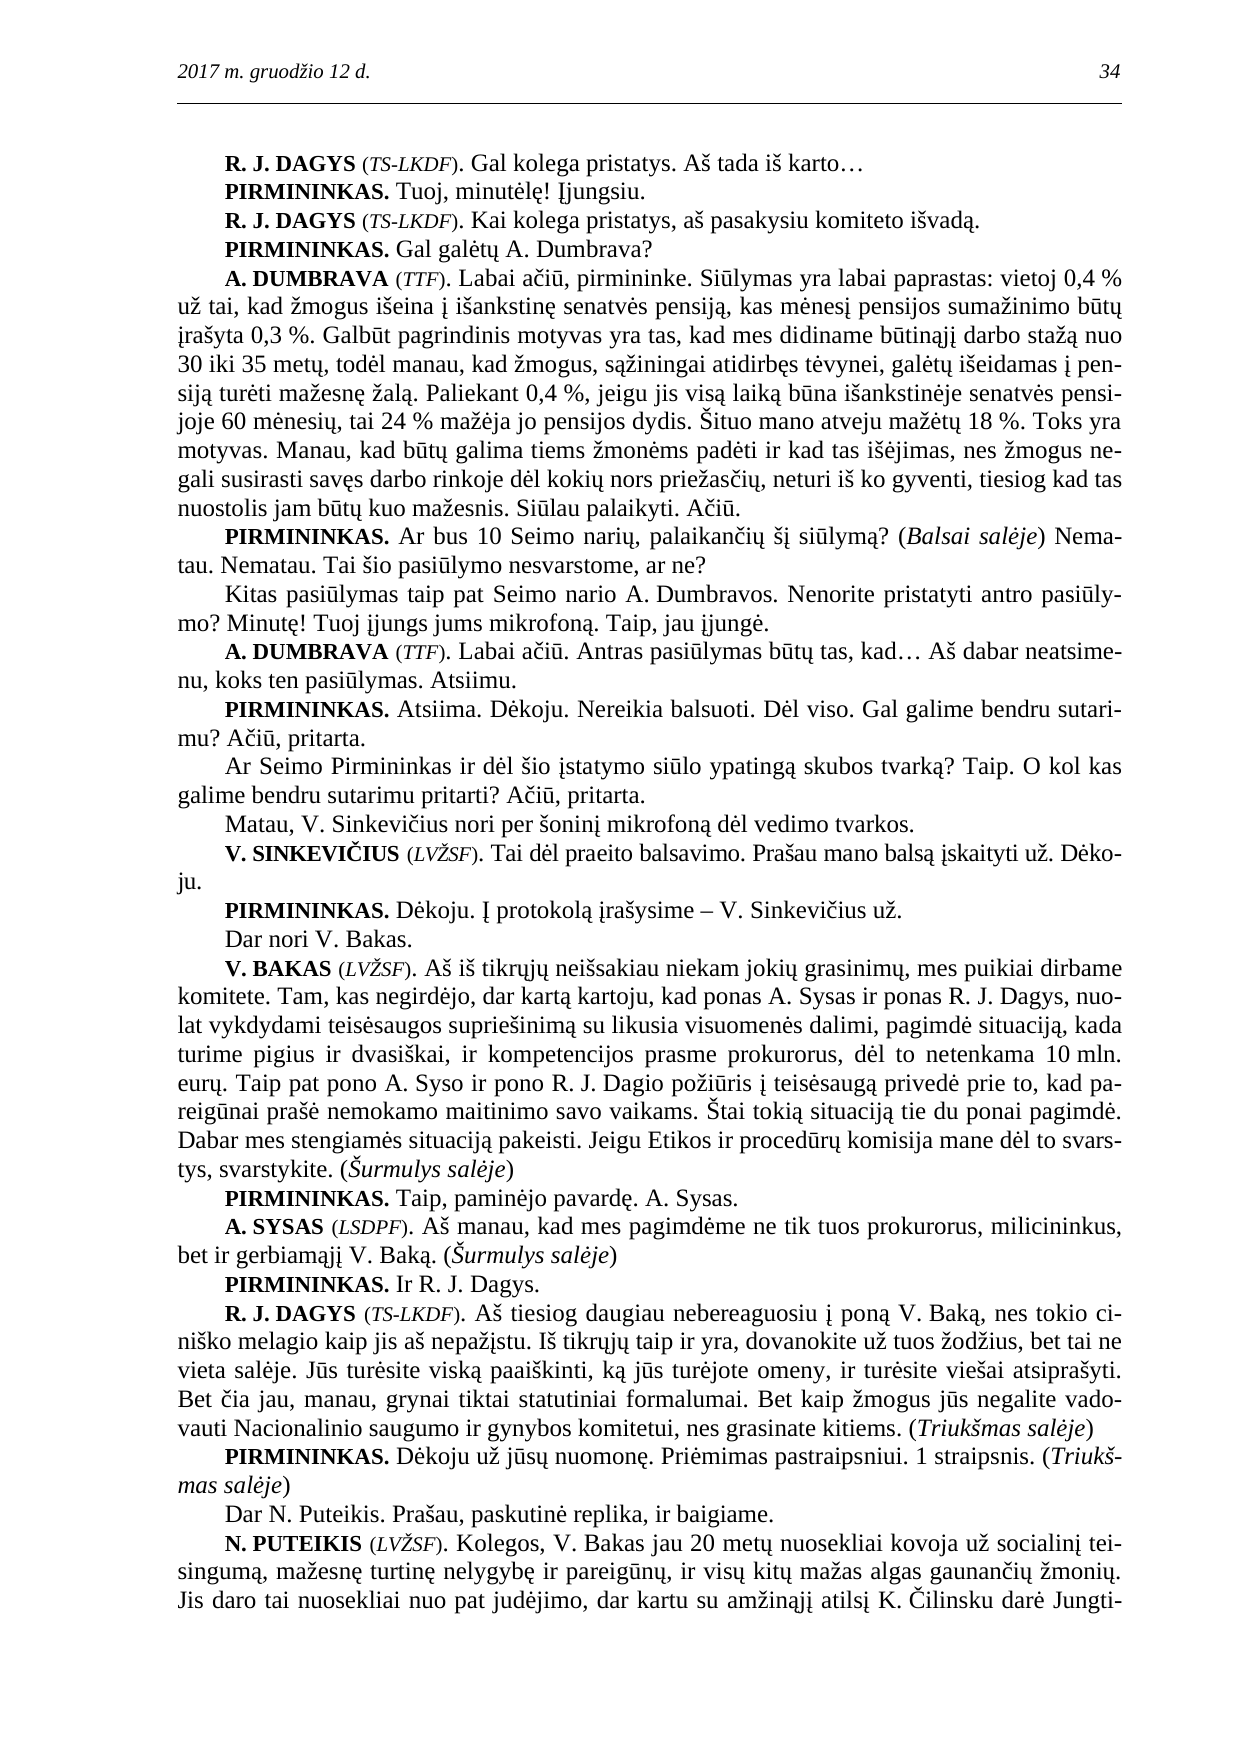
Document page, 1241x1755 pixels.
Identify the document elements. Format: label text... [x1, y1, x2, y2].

text PIRMININKAS. Dė­ko­ju. Į pro­to­ko­lą įra­šy­si­me – V. Sin­ke­vi­čius už. [177, 895, 1122, 924]
text R. J. DAGYS (TS-LKDF). Kai ko­le­ga pri­sta­tys, aš pa­sa­ky­siu ko­mi­te­to iš­va­dą. [177, 205, 1122, 234]
text Ar Sei­mo Pir­mi­nin­kas ir dėl šio įsta­ty­mo siū­lo ypa­tin­gą sku­bos tvar­ką? Taip. O kol kas ga­li­me ben­dru su­ta­ri­mu pri­tar­ti? Ačiū, pri­tar­ta. [177, 751, 1122, 809]
text PIRMININKAS. At­si­i­ma. Dė­ko­ju. Ne­rei­kia bal­suo­ti. Dėl vi­so. Gal ga­li­me ben­dru su­ta­ri­mu? Ačiū, pri­tar­ta. [177, 694, 1122, 751]
text Dar no­ri V. Ba­kas. [177, 924, 1122, 953]
text Ki­tas pa­siū­ly­mas taip pat Sei­mo na­rio A. Dumb­ra­vos. Ne­no­ri­te pri­sta­ty­ti an­tro pa­siū­ly­mo? Mi­nu­tę! Tuoj įjungs jums mik­ro­fo­ną. Taip, jau įjun­gė. [177, 579, 1122, 636]
text Ma­tau, V. Sin­ke­vi­čius no­ri per šo­ni­nį mik­ro­fo­ną dėl ve­di­mo tvar­kos. [177, 809, 1122, 838]
text PIRMININKAS. Ar bus 10 Sei­mo na­rių, pa­lai­kan­čių šį siū­ly­mą? (Bal­sai sa­lė­je) Ne­ma­tau. Ne­ma­tau. Tai šio pa­siū­ly­mo ne­svars­to­me, ar ne? [177, 521, 1122, 579]
text V. SINKEVIČIUS (LVŽSF). Tai dėl pra­ei­to bal­sa­vi­mo. Pra­šau ma­no bal­są įskai­ty­ti už. Dė­ko­ju. [177, 838, 1122, 895]
text R. J. DAGYS (TS-LKDF). Gal ko­le­ga pri­sta­tys. Aš ta­da iš kar­to… [177, 148, 1122, 176]
text R. J. DAGYS (TS-LKDF). Aš tie­siog dau­giau ne­be­re­a­guo­siu į po­ną V. Ba­ką, nes to­kio ci­niš­ko me­la­gio kaip jis aš ne­pa­žįs­tu. Iš tik­rų­jų taip ir yra, do­va­no­ki­te už tuos žo­džius, bet tai ne vie­ta sa­lė­je. Jūs tu­rė­si­te vis­ką pa­aiš­kin­ti, ką jūs tu­rė­jo­te ome­ny, ir tu­rė­si­te vie­šai at­si­pra­šy­ti. Bet čia jau, ma­nau, gry­nai tik­tai sta­tu­ti­niai for­ma­lu­mai. Bet kaip žmo­gus jūs ne­ga­li­te va­do­vau­ti Na­cio­na­li­nio sau­gu­mo ir gy­ny­bos ko­mi­te­tui, nes gra­si­na­te ki­tiems. (Triukš­mas sa­lė­je) [177, 1298, 1122, 1441]
text N. PUTEIKIS (LVŽSF). Ko­le­gos, V. Ba­kas jau 20 me­tų nuo­sek­liai ko­vo­ja už so­cia­li­nį tei­sin­gu­mą, ma­žes­nę tur­ti­nę ne­ly­gy­bę ir pa­rei­gū­nų, ir vi­sų ki­tų ma­žas al­gas gau­nan­čių žmo­nių. Jis da­ro tai nuo­sek­liai nuo pat ju­dė­ji­mo, dar kar­tu su am­ži­ną­jį atil­sį K. Či­lins­ku da­rė Jung­ti­ [177, 1528, 1122, 1614]
text PIRMININKAS. Dė­ko­ju už jū­sų nuo­mo­nę. Pri­ėmi­mas pa­straips­niui. 1 straips­nis. (Triukš­mas sa­lė­je) [177, 1441, 1122, 1499]
text Dar N. Pu­tei­kis. Pra­šau, pas­ku­ti­nė re­pli­ka, ir bai­gia­me. [177, 1499, 1122, 1528]
text PIRMININKAS. Gal ga­lė­tų A. Dumb­ra­va? [177, 234, 1122, 263]
text A. SYSAS (LSDPF). Aš ma­nau, kad mes pa­gim­dė­me ne tik tuos pro­ku­ro­rus, mi­li­ci­nin­kus, bet ir ger­bia­mą­jį V. Ba­ką. (Šur­mu­lys sa­lė­je) [177, 1211, 1122, 1269]
text V. BAKAS (LVŽSF). Aš iš tik­rų­jų ne­iš­sa­kiau nie­kam jo­kių gra­si­ni­mų, mes pui­kiai dir­ba­me ko­mi­te­te. Tam, kas ne­gir­dė­jo, dar kar­tą kar­to­ju, kad po­nas A. Sy­sas ir po­nas R. J. Da­gys, nuo­lat vyk­dy­da­mi tei­sė­sau­gos su­prie­ši­ni­mą su li­ku­sia vi­suo­me­nės da­li­mi, pa­gim­dė si­tu­a­ci­ją, ka­da tu­ri­me pi­gius ir dva­siš­kai, ir kom­pe­ten­ci­jos pras­me pro­ku­ro­rus, dėl to ne­ten­ka­ma 10 mln. eurų. Taip pat po­no A. Sy­so ir po­no R. J. Da­gio po­žiū­ris į tei­sė­sau­gą pri­ve­dė prie to, kad pa­rei­gū­nai pra­šė ne­mo­ka­mo mai­ti­ni­mo sa­vo vai­kams. Štai to­kią si­tu­a­ci­ją tie du po­nai pa­gim­dė. Da­bar mes sten­gia­mės si­tu­a­ci­ją pa­keis­ti. Jei­gu Eti­kos ir pro­ce­dū­rų ko­mi­si­ja ma­ne dėl to svars­tys, svars­ty­ki­te. (Šur­mu­lys sa­lė­je) [177, 953, 1122, 1183]
text PIRMININKAS. Taip, pa­mi­nė­jo pa­var­dę. A. Sy­sas. [177, 1183, 1122, 1211]
text A. DUMBRAVA (TTF). La­bai ačiū. Ant­ras pa­siū­ly­mas bū­tų tas, kad… Aš da­bar ne­at­si­me­nu, koks ten pa­siū­ly­mas. At­si­i­mu. [177, 636, 1122, 694]
text PIRMININKAS. Ir R. J. Da­gys. [177, 1269, 1122, 1298]
text PIRMININKAS. Tuoj, mi­nu­tė­lę! Įjung­siu. [177, 176, 1122, 205]
text A. DUMBRAVA (TTF). La­bai ačiū, pir­mi­nin­ke. Siū­ly­mas yra la­bai pa­pras­tas: vie­toj 0,4 % už tai, kad žmo­gus iš­ei­na į iš­anks­ti­nę se­nat­vės pen­si­ją, kas mė­ne­sį pen­si­jos su­ma­ži­ni­mo bū­tų įra­šy­ta 0,3 %. Gal­būt pa­grin­di­nis mo­ty­vas yra tas, kad mes di­di­na­me bū­ti­ną­jį dar­bo sta­žą nuo 30 iki 35 me­tų, to­dėl ma­nau, kad žmo­gus, są­ži­nin­gai ati­dir­bęs tė­vy­nei, ga­lė­tų iš­ei­da­mas į pen­si­ją tu­rė­ti ma­žes­nę ža­lą. Pa­lie­kant 0,4 %, jei­gu jis vi­są lai­ką bū­na iš­anks­ti­nė­je se­nat­vės pen­si­jo­je 60 mė­ne­sių, tai 24 % ma­žė­ja jo pen­si­jos dy­dis. Ši­tuo ma­no at­ve­ju ma­žė­tų 18 %. Toks yra mo­ty­vas. Ma­nau, kad bū­tų ga­li­ma tiems žmo­nėms pa­dė­ti ir kad tas iš­ėji­mas, nes žmo­gus ne­ga­li su­si­ras­ti sa­vęs dar­bo rin­ko­je dėl ko­kių nors prie­žas­čių, ne­tu­ri iš ko gy­ven­ti, tie­siog kad tas nuos­to­lis jam bū­tų kuo ma­žes­nis. Siū­lau pa­lai­ky­ti. Ačiū. [177, 263, 1122, 521]
